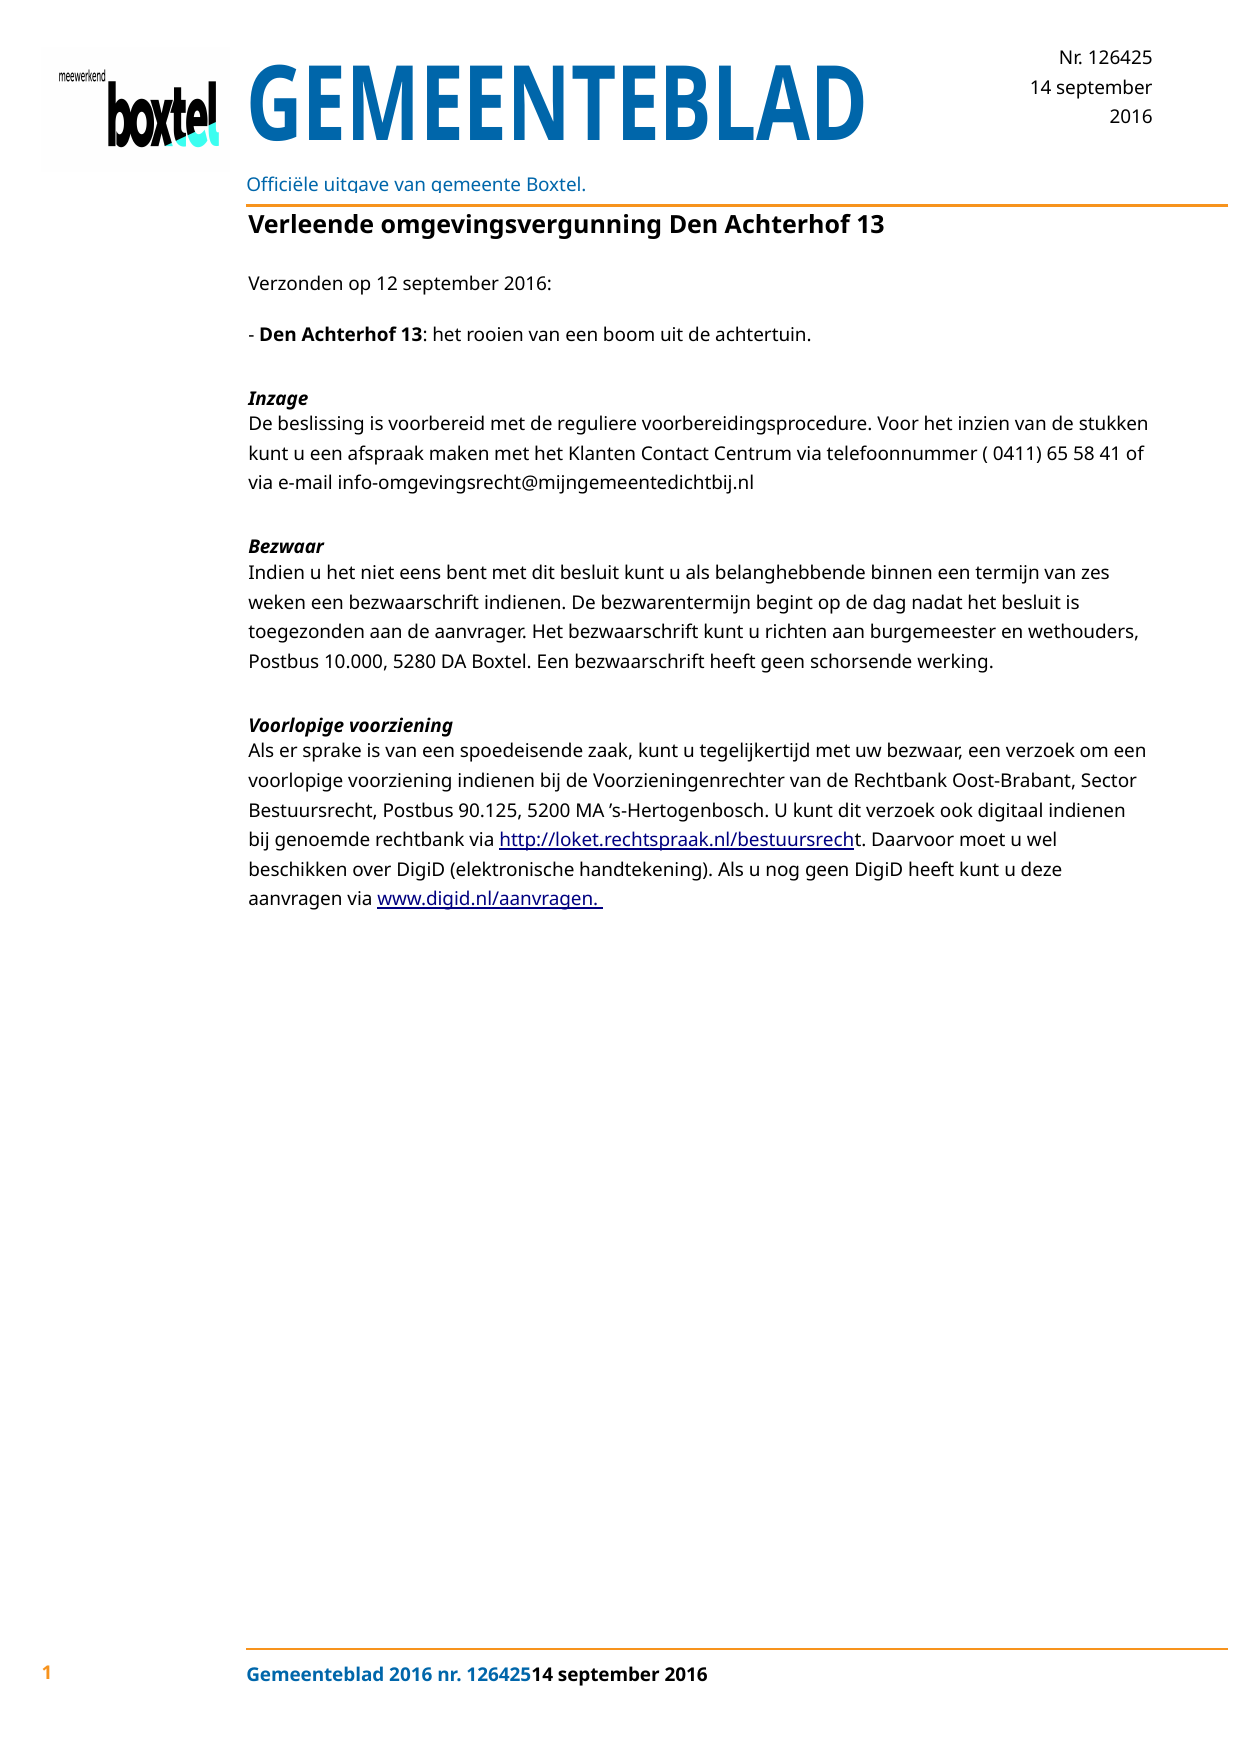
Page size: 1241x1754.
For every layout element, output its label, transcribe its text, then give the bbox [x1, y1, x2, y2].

text Voorlopige voorziening [248, 712, 1152, 738]
text Als er sprake is van een spoedeisende zaak, kunt u tegelijkertijd met uw bezwaar, een verzoek om een voorlopige voorziening indienen bij de Voorzieningenrechter van de Rechtbank Oost-Brabant, Sector Bestuursrecht, Postbus 90.125, 5200 MA ’s-Hertogenbosch. U kunt dit verzoek ook digitaal indienen bij genoemde rechtbank via http://loket.rechtspraak.nl/bestuursrecht. Daarvoor moet u wel beschikken over DigiD (elektronische handtekening). Als u nog geen DigiD heeft kunt u deze aanvragen via www.digid.nl/aanvragen. [248, 738, 1152, 911]
text Indien u het niet eens bent met dit besluit kunt u als belanghebbende binnen een termijn van zes weken een bezwaarschrift indienen. De bezwarentermijn begint op de dag nadat het besluit is toegezonden aan de aanvrager. Het bezwaarschrift kunt u richten aan burgemeester en wethouders, Postbus 10.000, 5280 DA Boxtel. Een bezwaarschrift heeft geen schorsende werking. [248, 559, 1152, 674]
text Verzonden op 12 september 2016: [248, 270, 1152, 296]
text - Den Achterhof 13: het rooien van een boom uit de achtertuin. [248, 321, 1152, 346]
text De beslissing is voorbereid met de reguliere voorbereidingsprocedure. Voor het inzien van de stukken kunt u een afspraak maken met het Klanten Contact Centrum via telefoonnummer ( 0411) 65 58 41 of via e-mail info-omgevingsrecht@mijngemeentedichtbij.nl [248, 410, 1152, 495]
text Verleende omgevingsvergunning Den Achterhof 13 [248, 207, 1152, 241]
text Inzage [248, 385, 1152, 410]
picture [41, 47, 231, 172]
text Bezwaar [248, 533, 1152, 559]
